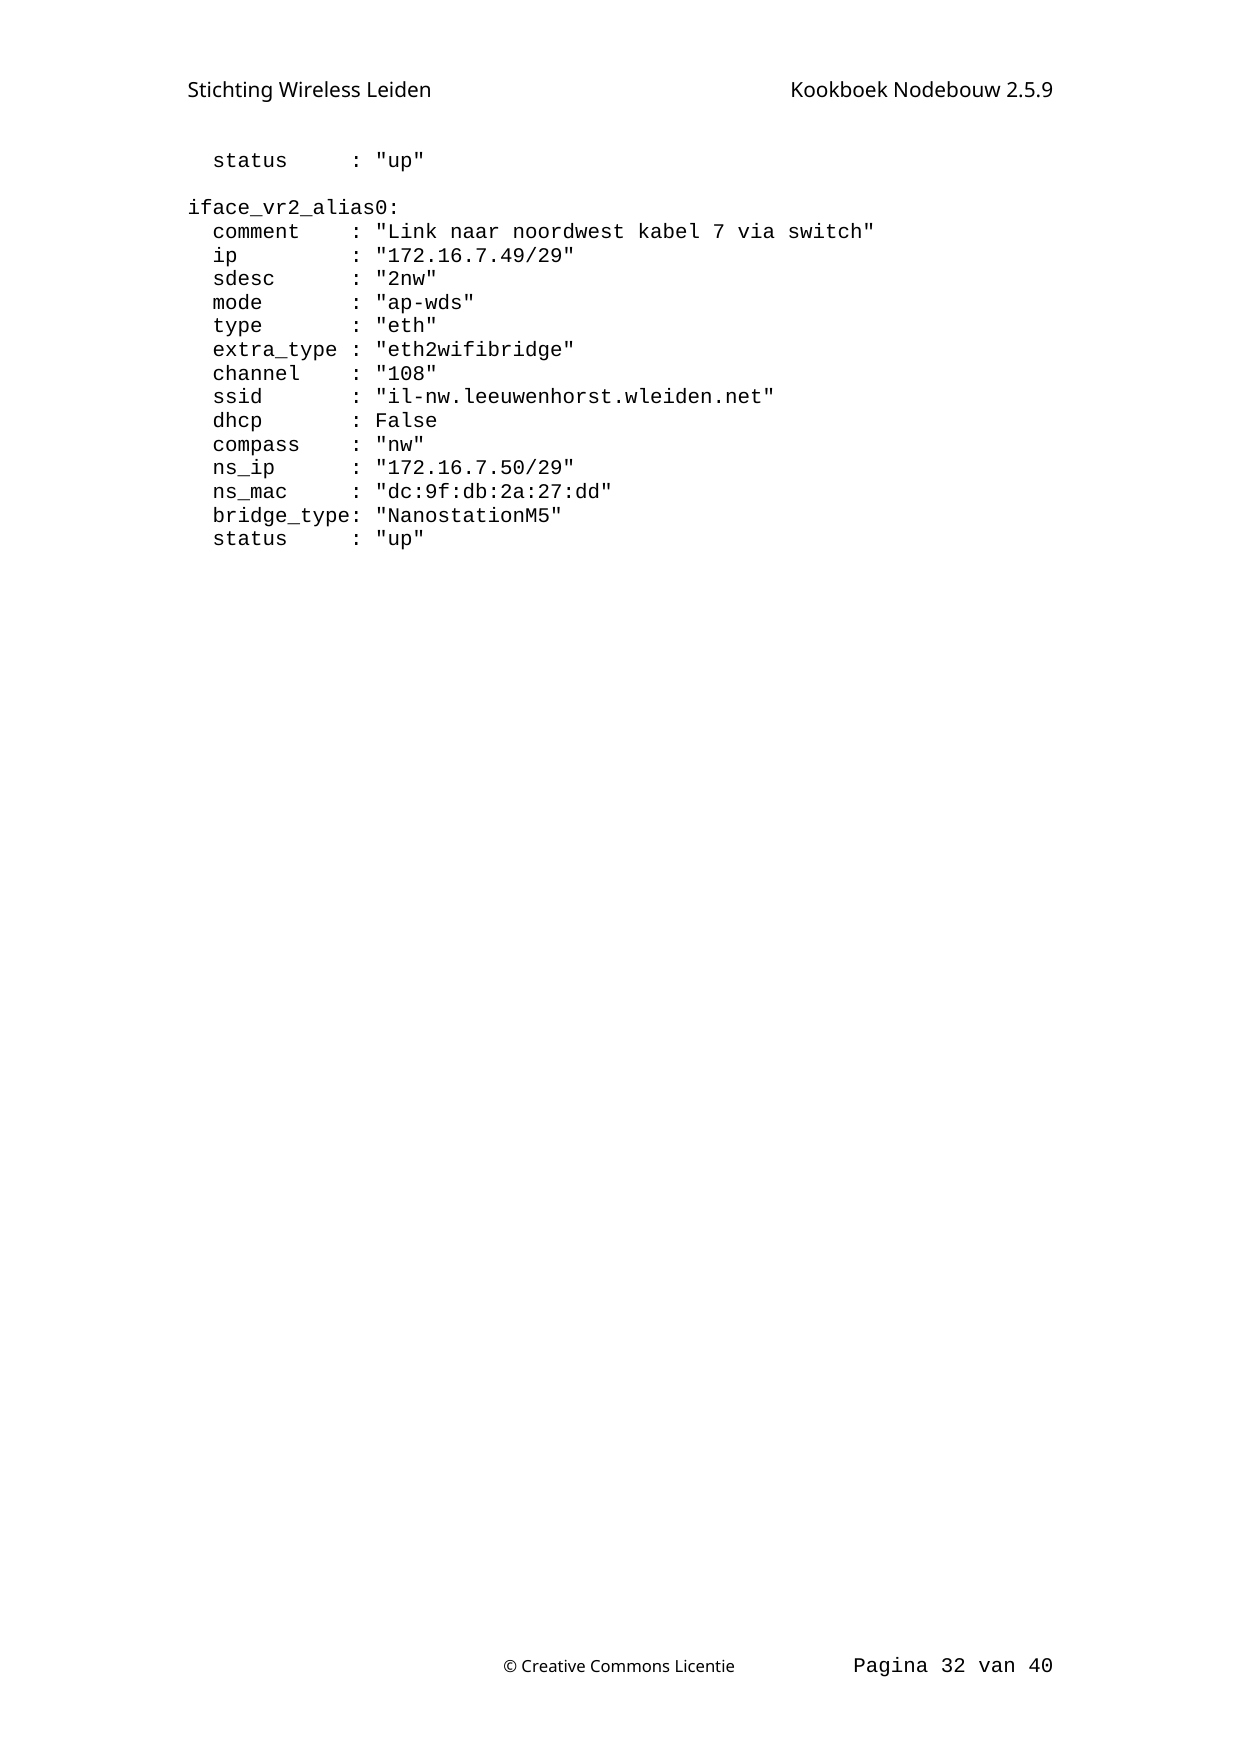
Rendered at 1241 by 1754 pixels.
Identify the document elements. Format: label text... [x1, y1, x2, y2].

text iface_vr2_alias0: [187, 197, 1053, 221]
text compass : "nw" [187, 434, 1053, 457]
text status : "up" [187, 150, 1053, 174]
text comment : "Link naar noordwest kabel 7 via switch" [187, 221, 1053, 244]
text ns_ip : "172.16.7.50/29" [187, 457, 1053, 481]
text type : "eth" [187, 316, 1053, 339]
text bridge_type: "NanostationM5" [187, 505, 1053, 528]
text mode : "ap-wds" [187, 292, 1053, 316]
text channel : "108" [187, 363, 1053, 386]
text extra_type : "eth2wifibridge" [187, 339, 1053, 363]
text ns_mac : "dc:9f:db:2a:27:dd" [187, 481, 1053, 505]
text dhcp : False [187, 410, 1053, 434]
text sdesc : "2nw" [187, 268, 1053, 292]
text ssid : "il-nw.leeuwenhorst.wleiden.net" [187, 386, 1053, 410]
text ip : "172.16.7.49/29" [187, 244, 1053, 268]
text status : "up" [187, 528, 1053, 552]
